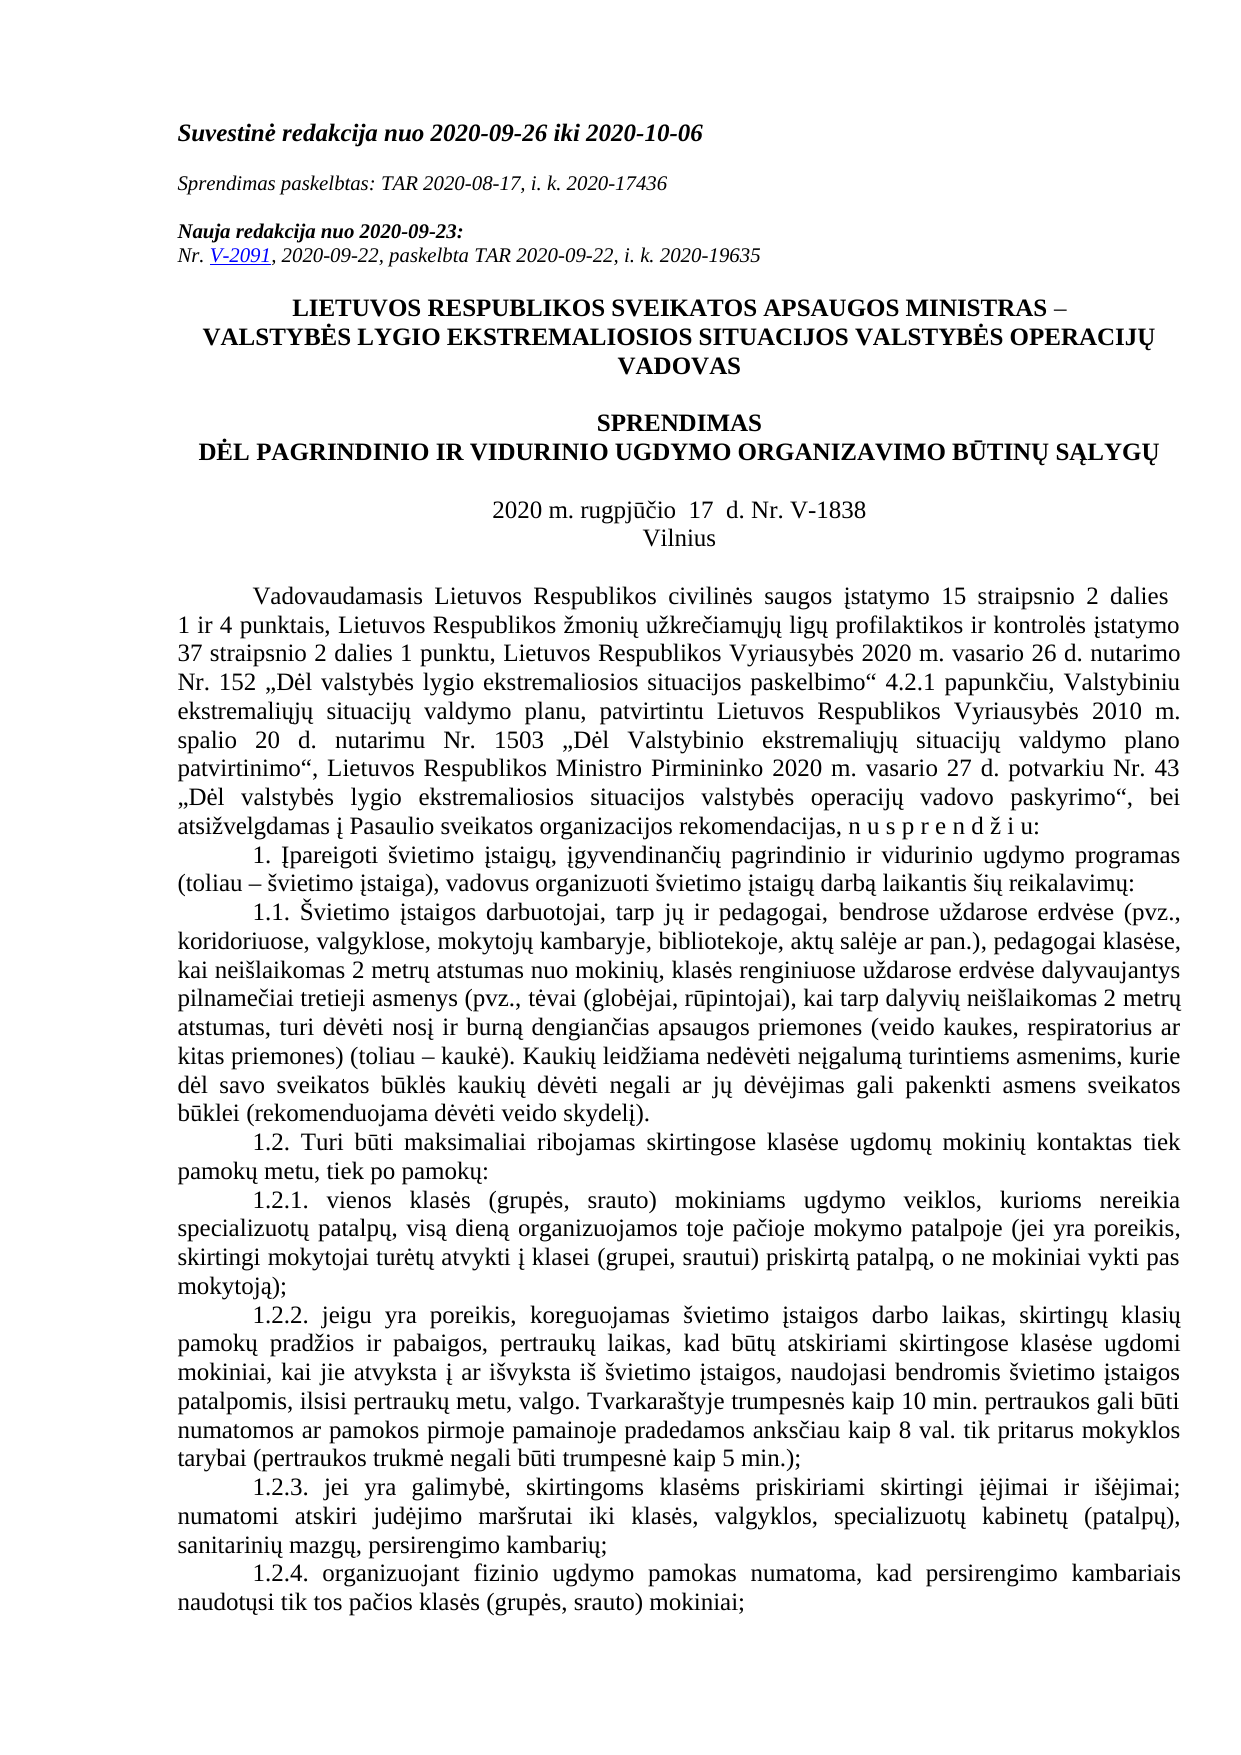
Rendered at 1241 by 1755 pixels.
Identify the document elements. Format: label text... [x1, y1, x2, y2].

text 1.2.4. organizuojant fizinio ugdymo pamokas numatoma, kad persirengimo kambariais naudotųsi tik tos pačios klasės (grupės, srauto) mokiniai; [177, 1558, 1181, 1616]
text 1.1. Švietimo įstaigos darbuotojai, tarp jų ir pedagogai, bendrose uždarose erdvėse (pvz., koridoriuose, valgyklose, mokytojų kambaryje, bibliotekoje, aktų salėje ar pan.), pedagogai klasėse, kai neišlaikomas 2 metrų atstumas nuo mokinių, klasės renginiuose uždarose erdvėse dalyvaujantys pilnamečiai tretieji asmenys (pvz., tėvai (globėjai, rūpintojai), kai tarp dalyvių neišlaikomas 2 metrų atstumas, turi dėvėti nosį ir burną dengiančias apsaugos priemones (veido kaukes, respiratorius ar kitas priemones) (toliau – kaukė). Kaukių leidžiama nedėvėti neįgalumą turintiems asmenims, kurie dėl savo sveikatos būklės kaukių dėvėti negali ar jų dėvėjimas gali pakenkti asmens sveikatos būklei (rekomenduojama dėvėti veido skydelį). [177, 897, 1181, 1127]
text LIETUVOS RESPUBLIKOS SVEIKATOS APSAUGOS MINISTRAS – [177, 293, 1181, 322]
text DĖL PAGRINDINIO IR VIDURINIO UGDYMO ORGANIZAVIMO BŪTINŲ SĄLYGŲ [177, 437, 1181, 466]
text 1.2.2. jeigu yra poreikis, koreguojamas švietimo įstaigos darbo laikas, skirtingų klasių pamokų pradžios ir pabaigos, pertraukų laikas, kad būtų atskiriami skirtingose klasėse ugdomi mokiniai, kai jie atvyksta į ar išvyksta iš švietimo įstaigos, naudojasi bendromis švietimo įstaigos patalpomis, ilsisi pertraukų metu, valgo. Tvarkaraštyje trumpesnės kaip 10 min. pertraukos gali būti numatomos ar pamokos pirmoje pamainoje pradedamos anksčiau kaip 8 val. tik pritarus mokyklos tarybai (pertraukos trukmė negali būti trumpesnė kaip 5 min.); [177, 1300, 1181, 1472]
text VALSTYBĖS LYGIO EKSTREMALIOSIOS SITUACIJOS VALSTYBĖS OPERACIJŲ VADOVAS [177, 322, 1181, 380]
text Nr. V-2091, 2020-09-22, paskelbta TAR 2020-09-22, i. k. 2020-19635 [177, 243, 1181, 267]
text 1.2.3. jei yra galimybė, skirtingoms klasėms priskiriami skirtingi įėjimai ir išėjimai; numatomi atskiri judėjimo maršrutai iki klasės, valgyklos, specializuotų kabinetų (patalpų), sanitarinių mazgų, persirengimo kambarių; [177, 1472, 1181, 1558]
text Sprendimas paskelbtas: TAR 2020-08-17, i. k. 2020-17436 [177, 171, 1181, 195]
text 2020 m. rugpjūčio 17 d. Nr. V-1838 Vilnius [177, 495, 1181, 552]
text 1. Įpareigoti švietimo įstaigų, įgyvendinančių pagrindinio ir vidurinio ugdymo programas (toliau – švietimo įstaiga), vadovus organizuoti švietimo įstaigų darbą laikantis šių reikalavimų: [177, 840, 1181, 897]
text Nauja redakcija nuo 2020-09-23: [177, 219, 1181, 243]
text 1.2.1. vienos klasės (grupės, srauto) mokiniams ugdymo veiklos, kurioms nereikia specializuotų patalpų, visą dieną organizuojamos toje pačioje mokymo patalpoje (jei yra poreikis, skirtingi mokytojai turėtų atvykti į klasei (grupei, srautui) priskirtą patalpą, o ne mokiniai vykti pas mokytoją); [177, 1185, 1181, 1300]
text 1.2. Turi būti maksimaliai ribojamas skirtingose klasėse ugdomų mokinių kontaktas tiek pamokų metu, tiek po pamokų: [177, 1127, 1181, 1185]
text Suvestinė redakcija nuo 2020-09-26 iki 2020-10-06 [177, 118, 1181, 147]
text Vadovaudamasis Lietuvos Respublikos civilinės saugos įstatymo 15 straipsnio 2 dalies 1 ir 4 punktais, Lietuvos Respublikos žmonių užkrečiamųjų ligų profilaktikos ir kontrolės įstatymo 37 straipsnio 2 dalies 1 punktu, Lietuvos Respublikos Vyriausybės 2020 m. vasario 26 d. nutarimo Nr. 152 „Dėl valstybės lygio ekstremaliosios situacijos paskelbimo“ 4.2.1 papunkčiu, Valstybiniu ekstremaliųjų situacijų valdymo planu, patvirtintu Lietuvos Respublikos Vyriausybės 2010 m. spalio 20 d. nutarimu Nr. 1503 „Dėl Valstybinio ekstremaliųjų situacijų valdymo plano patvirtinimo“, Lietuvos Respublikos Ministro Pirmininko 2020 m. vasario 27 d. potvarkiu Nr. 43 „Dėl valstybės lygio ekstremaliosios situacijos valstybės operacijų vadovo paskyrimo“, bei atsižvelgdamas į Pasaulio sveikatos organizacijos rekomendacijas, n u s p r e n d ž i u: [177, 581, 1181, 840]
text SPRENDIMAS [177, 408, 1181, 437]
